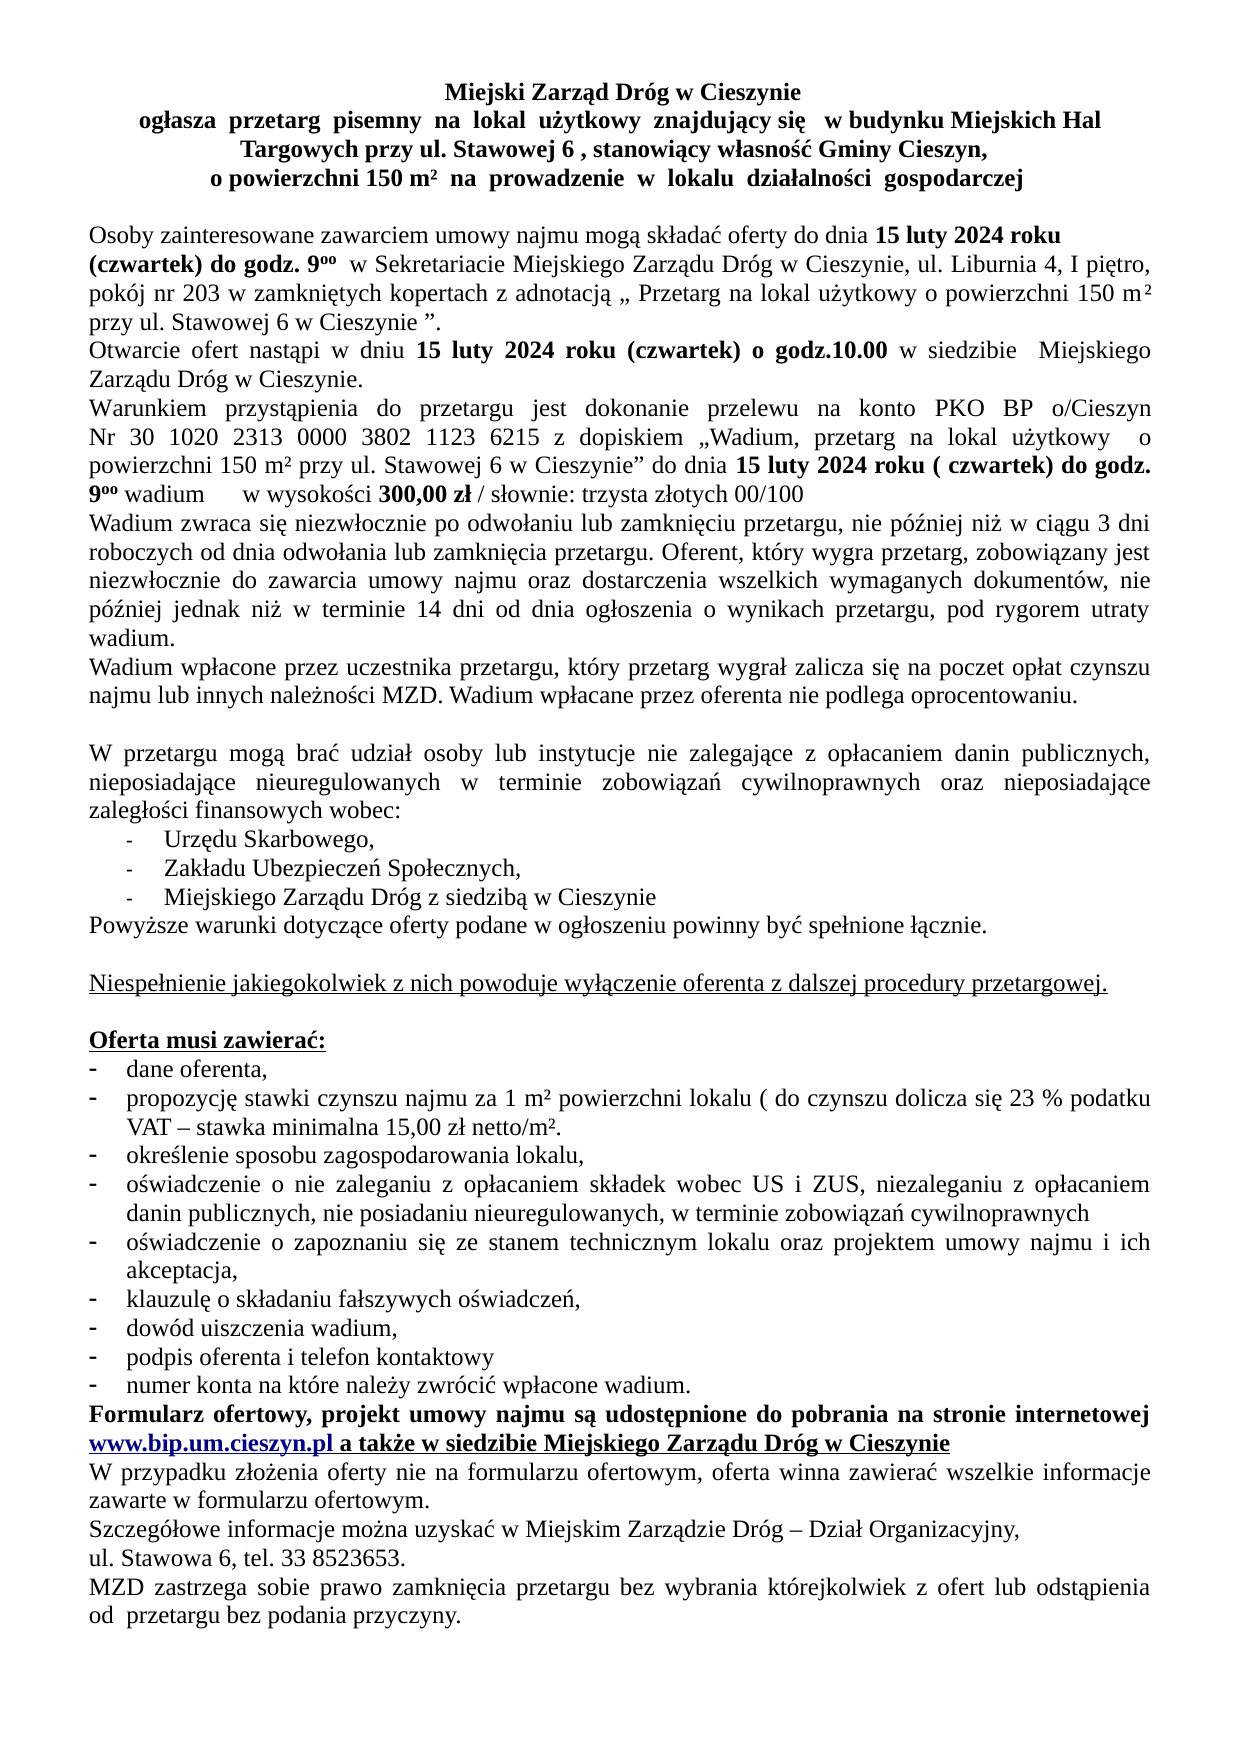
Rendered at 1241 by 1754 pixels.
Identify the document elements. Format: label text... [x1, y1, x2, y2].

text Formularz ofertowy, projekt umowy najmu są udostępnione do pobrania na stronie internetowej www.bip.um.cieszyn.pl a także w siedzibie Miejskiego Zarządu Dróg w Cieszynie [89, 1399, 1152, 1457]
text Niespełnienie jakiegokolwiek z nich powoduje wyłączenie oferenta z dalszej procedury przetargowej. [89, 968, 1152, 997]
list propozycję stawki czynszu najmu za 1 m² powierzchni lokalu ( do czynszu dolicza się 23 % podatku VAT – stawka minimalna 15,00 zł netto/m². [89, 1083, 1152, 1141]
list klauzulę o składaniu fałszywych oświadczeń, [89, 1284, 1152, 1313]
text o powierzchni 150 m² na prowadzenie w lokalu działalności gospodarczej [89, 163, 1152, 192]
text Oferta musi zawierać: [89, 1026, 1152, 1054]
list oświadczenie o zapoznaniu się ze stanem technicznym lokalu oraz projektem umowy najmu i ich akceptacja, [89, 1227, 1152, 1284]
list Zakładu Ubezpieczeń Społecznych, [126, 853, 1152, 882]
text Miejski Zarząd Dróg w Cieszynie [89, 77, 1152, 106]
list dane oferenta, [89, 1054, 1152, 1083]
text (czwartek) do godz. 9oo w Sekretariacie Miejskiego Zarządu Dróg w Cieszynie, ul. Liburnia 4, I piętro, pokój nr 203 w zamkniętych kopertach z adnotacją „ Przetarg na lokal użytkowy o powierzchni 150 m² przy ul. Stawowej 6 w Cieszynie ”. [89, 249, 1152, 336]
text Wadium zwraca się niezwłocznie po odwołaniu lub zamknięciu przetargu, nie później niż w ciągu 3 dni roboczych od dnia odwołania lub zamknięcia przetargu. Oferent, który wygra przetarg, zobowiązany jest niezwłocznie do zawarcia umowy najmu oraz dostarczenia wszelkich wymaganych dokumentów, nie później jednak niż w terminie 14 dni od dnia ogłoszenia o wynikach przetargu, pod rygorem utraty wadium. [89, 508, 1152, 652]
text Targowych przy ul. Stawowej 6 , stanowiący własność Gminy Cieszyn, [89, 134, 1152, 163]
text Powyższe warunki dotyczące oferty podane w ogłoszeniu powinny być spełnione łącznie. [89, 911, 1152, 939]
list dowód uiszczenia wadium, [89, 1313, 1152, 1342]
text W przypadku złożenia oferty nie na formularzu ofertowym, oferta winna zawierać wszelkie informacje zawarte w formularzu ofertowym. [89, 1457, 1152, 1514]
text Wadium wpłacone przez uczestnika przetargu, który przetarg wygrał zalicza się na poczet opłat czynszu najmu lub innych należności MZD. Wadium wpłacane przez oferenta nie podlega oprocentowaniu. [89, 652, 1152, 709]
text MZD zastrzega sobie prawo zamknięcia przetargu bez wybrania którejkolwiek z ofert lub odstąpienia od przetargu bez podania przyczyny. [89, 1572, 1152, 1629]
text Szczegółowe informacje można uzyskać w Miejskim Zarządzie Dróg – Dział Organizacyjny, [89, 1514, 1152, 1543]
text Warunkiem przystąpienia do przetargu jest dokonanie przelewu na konto PKO BP o/Cieszyn Nr 30 1020 2313 0000 3802 1123 6215 z dopiskiem „Wadium, przetarg na lokal użytkowy o powierzchni 150 m² przy ul. Stawowej 6 w Cieszynie” do dnia 15 luty 2024 roku ( czwartek) do godz. 9oo wadium w wysokości 300,00 zł / słownie: trzysta złotych 00/100 [89, 393, 1152, 508]
list podpis oferenta i telefon kontaktowy [89, 1342, 1152, 1371]
text W przetargu mogą brać udział osoby lub instytucje nie zalegające z opłacaniem danin publicznych, nieposiadające nieuregulowanych w terminie zobowiązań cywilnoprawnych oraz nieposiadające zaległości finansowych wobec: [89, 738, 1152, 824]
text ogłasza przetarg pisemny na lokal użytkowy znajdujący się w budynku Miejskich Hal [89, 106, 1152, 134]
list określenie sposobu zagospodarowania lokalu, [89, 1141, 1152, 1169]
list oświadczenie o nie zaleganiu z opłacaniem składek wobec US i ZUS, niezaleganiu z opłacaniem danin publicznych, nie posiadaniu nieuregulowanych, w terminie zobowiązań cywilnoprawnych [89, 1169, 1152, 1227]
text Otwarcie ofert nastąpi w dniu 15 luty 2024 roku (czwartek) o godz.10.00 w siedzibie Miejskiego Zarządu Dróg w Cieszynie. [89, 336, 1152, 393]
list Miejskiego Zarządu Dróg z siedzibą w Cieszynie [126, 882, 1152, 911]
list numer konta na które należy zwrócić wpłacone wadium. [89, 1371, 1152, 1399]
text ul. Stawowa 6, tel. 33 8523653. [89, 1543, 1152, 1572]
text Osoby zainteresowane zawarciem umowy najmu mogą składać oferty do dnia 15 luty 2024 roku [89, 221, 1152, 249]
list Urzędu Skarbowego, [126, 824, 1152, 853]
